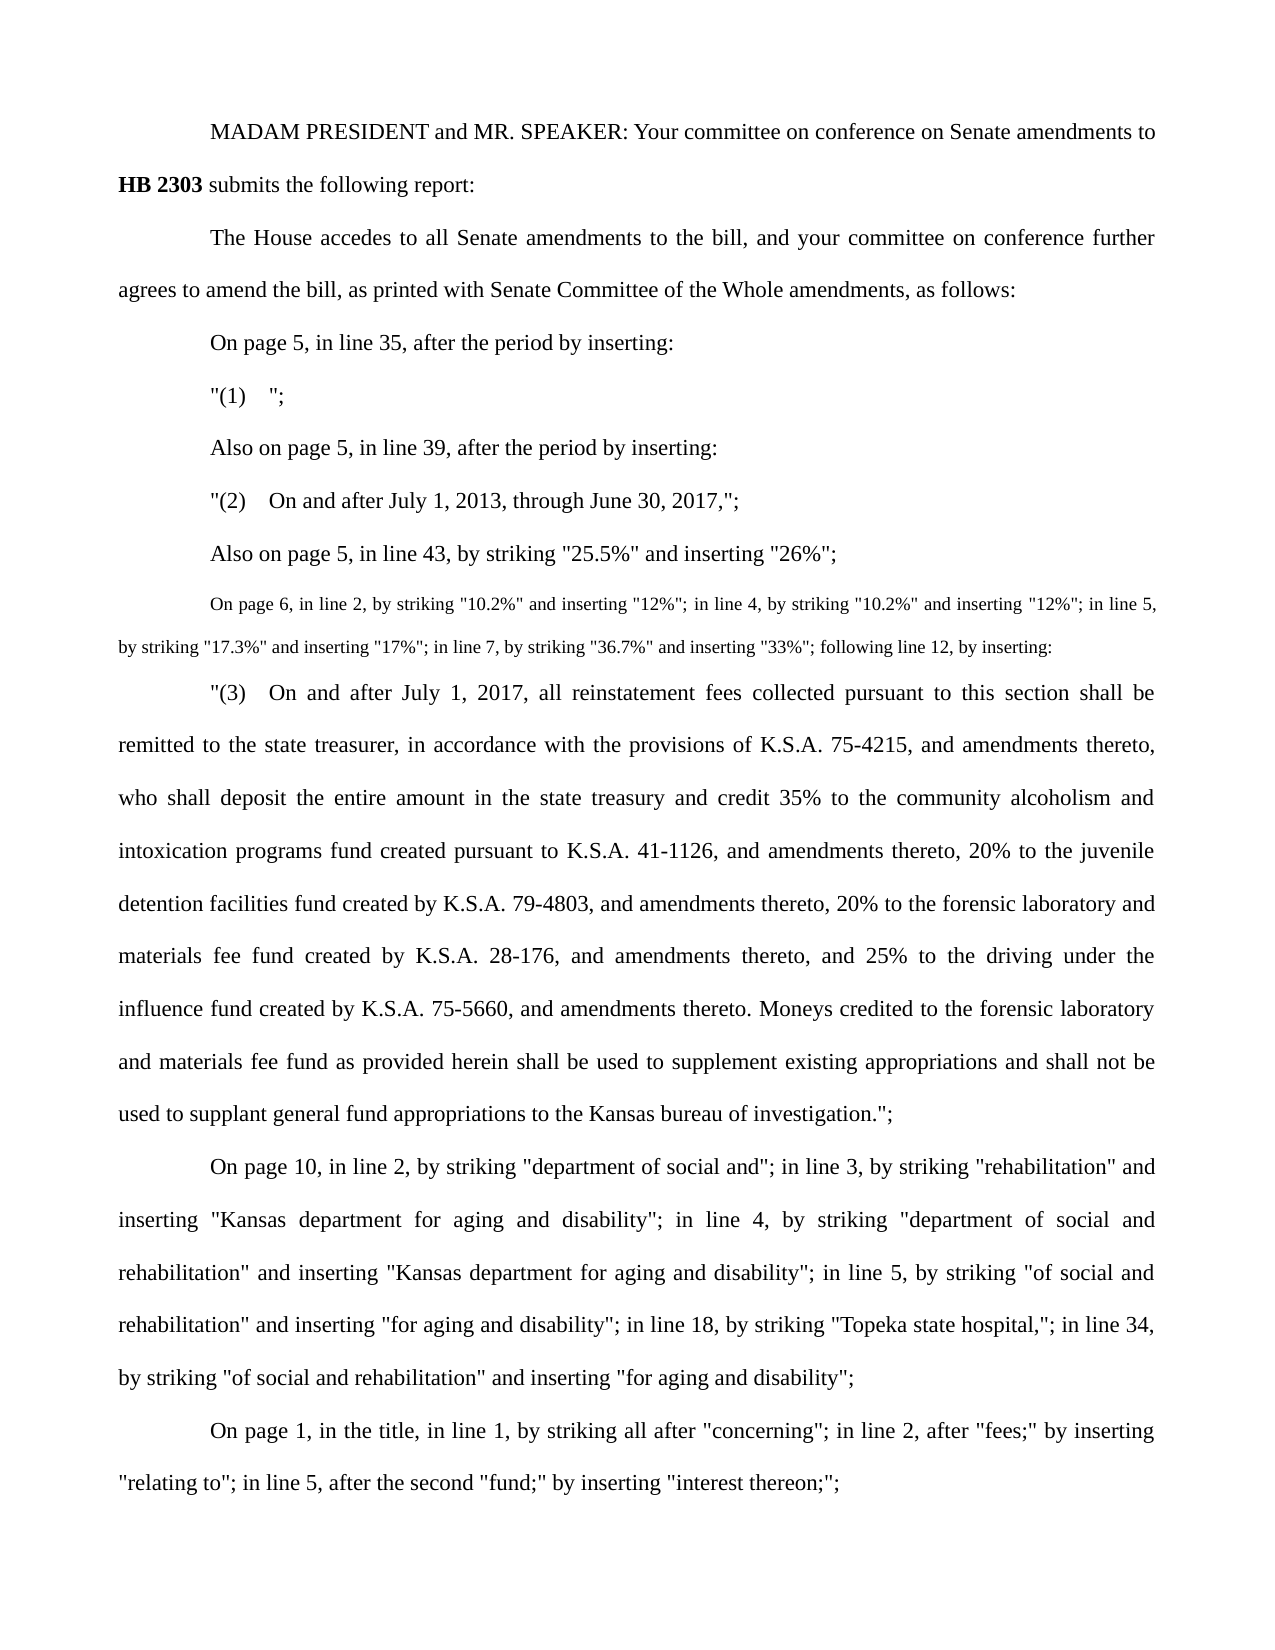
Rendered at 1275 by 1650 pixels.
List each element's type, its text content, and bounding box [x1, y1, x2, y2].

text The House accedes to all Senate amendments to the bill, and your committee on conference further agrees to amend the bill, as printed with Senate Committee of the Whole amendments, as follows: [118, 223, 1157, 303]
text "(2) On and after July 1, 2013, through June 30, 2017,"; [118, 487, 1157, 513]
text On page 6, in line 2, by striking "10.2%" and inserting "12%"; in line 4, by striking "10.2%" and inserting "12%"; in line 5, by striking "17.3%" and inserting "17%"; in line 7, by striking "36.7%" and inserting "33%"; following line 12, by inserting: [118, 592, 1157, 657]
text On page 1, in the title, in line 1, by striking all after "concerning"; in line 2, after "fees;" by inserting "relating to"; in line 5, after the second "fund;" by inserting "interest thereon;"; [118, 1417, 1157, 1496]
text On page 10, in line 2, by striking "department of social and"; in line 3, by striking "rehabilitation" and inserting "Kansas department for aging and disability"; in line 4, by striking "department of social and rehabilitation" and inserting "Kansas department for aging and disability"; in line 5, by striking "of social and rehabilitation" and inserting "for aging and disability"; in line 18, by striking "Topeka state hospital,"; in line 34, by striking "of social and rehabilitation" and inserting "for aging and disability"; [118, 1153, 1157, 1390]
text "(1) "; [118, 382, 1157, 408]
text MADAM PRESIDENT and MR. SPEAKER: Your committee on conference on Senate amendments to HB 2303 submits the following report: [118, 118, 1157, 197]
text On page 5, in line 35, after the period by inserting: [118, 329, 1157, 355]
text Also on page 5, in line 39, after the period by inserting: [118, 434, 1157, 461]
text Also on page 5, in line 43, by striking "25.5%" and inserting "26%"; [118, 540, 1157, 566]
text "(3) On and after July 1, 2017, all reinstatement fees collected pursuant to this section shall be remitted to the state treasurer, in accordance with the provisions of K.S.A. 75-4215, and amendments thereto, who shall deposit the entire amount in the state treasury and credit 35% to the community alcoholism and intoxication programs fund created pursuant to K.S.A. 41-1126, and amendments thereto, 20% to the juvenile detention facilities fund created by K.S.A. 79-4803, and amendments thereto, 20% to the forensic laboratory and materials fee fund created by K.S.A. 28-176, and amendments thereto, and 25% to the driving under the influence fund created by K.S.A. 75-5660, and amendments thereto. Moneys credited to the forensic laboratory and materials fee fund as provided herein shall be used to supplement existing appropriations and shall not be used to supplant general fund appropriations to the Kansas bureau of investigation."; [118, 679, 1157, 1127]
